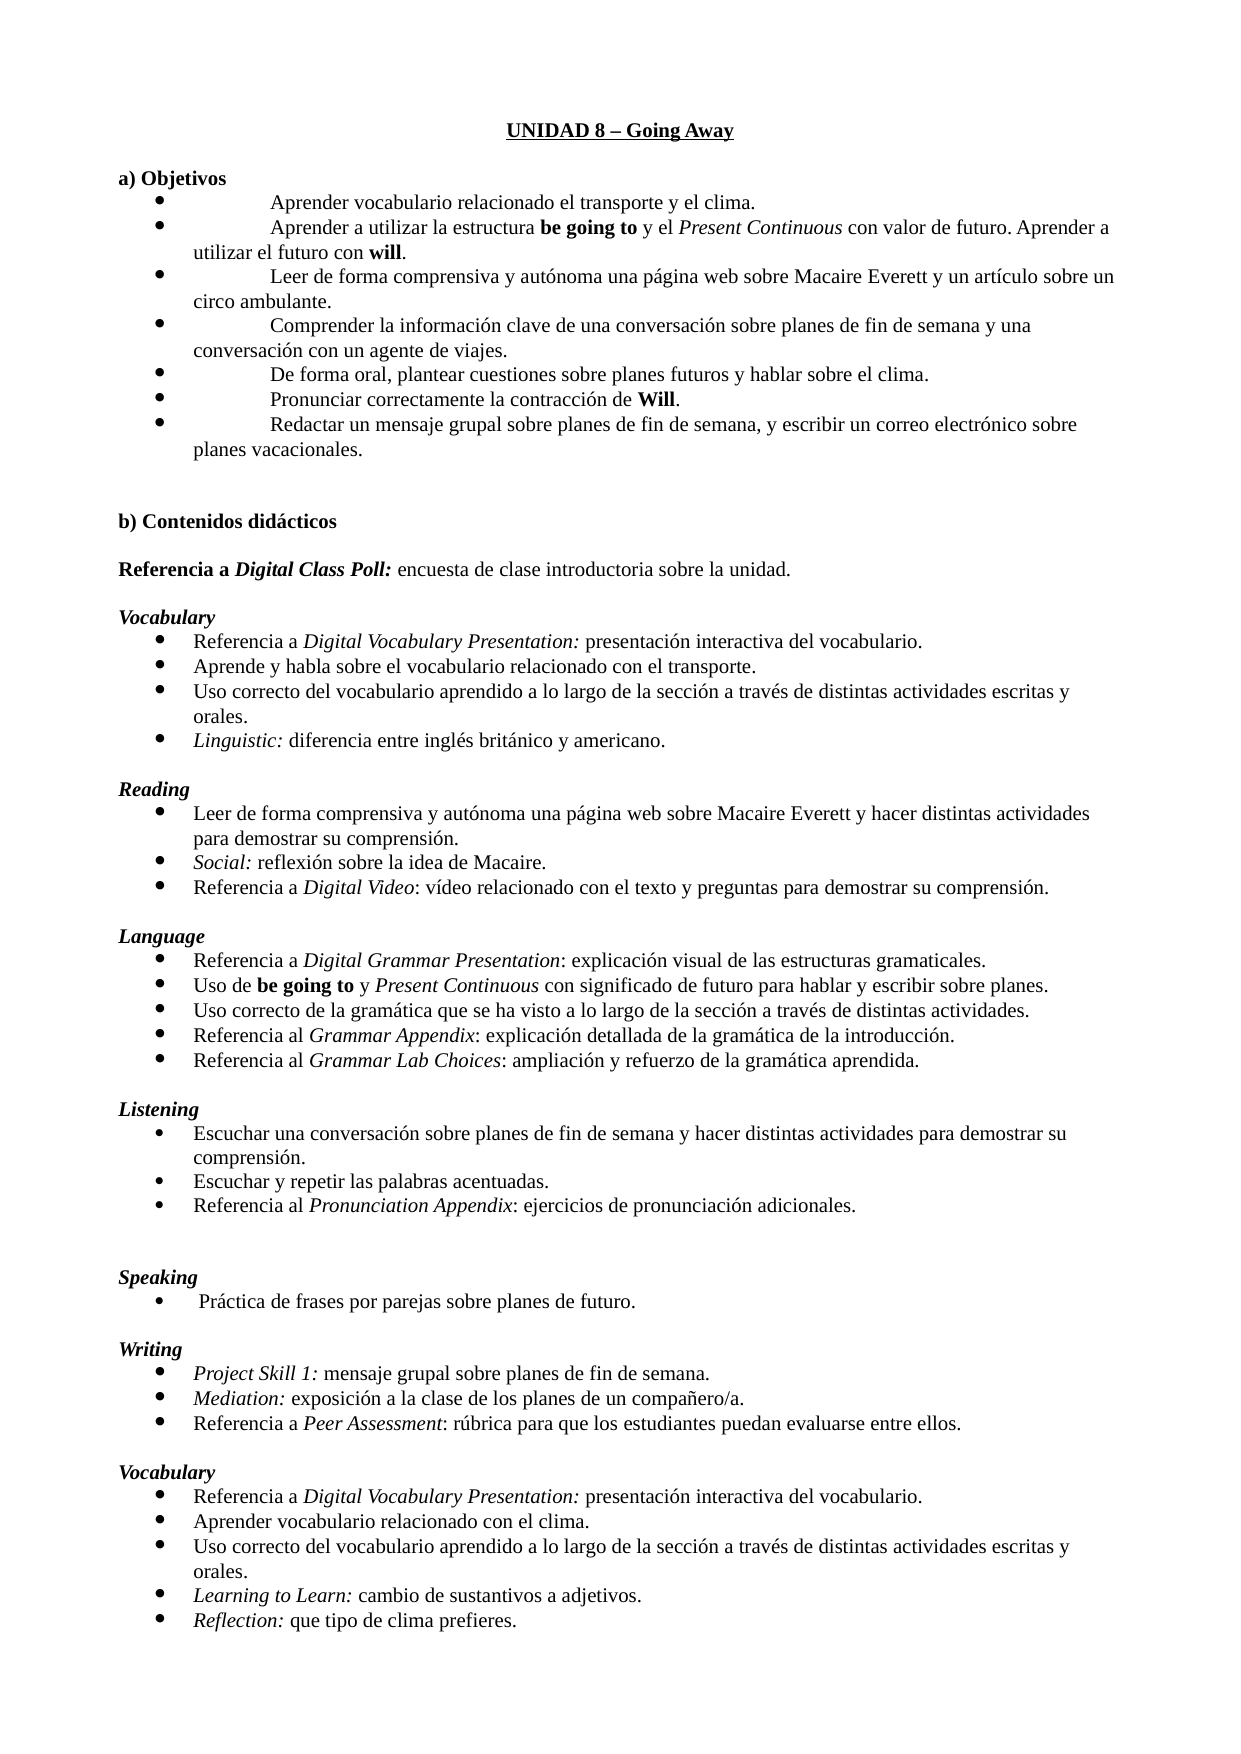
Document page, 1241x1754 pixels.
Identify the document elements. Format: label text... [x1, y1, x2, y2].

list Referencia a Peer Assessment: rúbrica para que los estudiantes puedan evaluarse entre ellos. [156, 1411, 1122, 1436]
subtitle Escuchar una conversación sobre planes de fin de semana y hacer distintas actividades para demostrar su comprensión. [156, 1121, 1122, 1169]
list Leer de forma comprensiva y autónoma una página web sobre Macaire Everett y hacer distintas actividades para demostrar su comprensión. [156, 801, 1122, 850]
subtitle Práctica de frases por parejas sobre planes de futuro. [156, 1289, 1122, 1313]
subtitle Vocabulary [118, 1460, 1122, 1484]
text UNIDAD 8 – Going Away [118, 118, 1122, 142]
subtitle Escuchar y repetir las palabras acentuadas. [156, 1169, 1122, 1193]
list Aprender vocabulario relacionado el transporte y el clima. [155, 190, 1122, 215]
list Social: reflexión sobre la idea de Macaire. [156, 850, 1122, 875]
list Pronunciar correctamente la contracción de Will. [155, 387, 1122, 412]
list Referencia al Grammar Appendix: explicación detallada de la gramática de la introducción. [156, 1023, 1122, 1047]
subtitle Speaking [118, 1265, 1122, 1289]
subtitle Uso correcto del vocabulario aprendido a lo largo de la sección a través de distintas actividades escritas y orales. [156, 1534, 1122, 1583]
text b) Contenidos didácticos [118, 509, 1122, 533]
text a) Objetivos [118, 166, 1122, 190]
list Mediation: exposición a la clase de los planes de un compañero/a. [156, 1386, 1122, 1411]
subtitle Vocabulary [118, 605, 1122, 629]
list Uso de be going to y Present Continuous con significado de futuro para hablar y escribir sobre planes. [156, 973, 1122, 998]
subtitle Referencia al Pronunciation Appendix: ejercicios de pronunciación adicionales. [156, 1193, 1122, 1217]
list Uso correcto de la gramática que se ha visto a lo largo de la sección a través de distintas actividades. [156, 998, 1122, 1023]
list Referencia al Grammar Lab Choices: ampliación y refuerzo de la gramática aprendida. [156, 1047, 1122, 1072]
list Referencia a Digital Grammar Presentation: explicación visual de las estructuras gramaticales. [156, 948, 1122, 973]
list Redactar un mensaje grupal sobre planes de fin de semana, y escribir un correo electrónico sobre planes vacacionales. [155, 412, 1122, 461]
list Aprender a utilizar la estructura be going to y el Present Continuous con valor de futuro. Aprender a utilizar el futuro con will. [155, 215, 1122, 264]
text Language [118, 924, 1122, 948]
subtitle Learning to Learn: cambio de sustantivos a adjetivos. [156, 1583, 1122, 1608]
list De forma oral, plantear cuestiones sobre planes futuros y hablar sobre el clima. [155, 362, 1122, 387]
subtitle Referencia a Digital Vocabulary Presentation: presentación interactiva del vocabulario. [156, 629, 1122, 654]
subtitle Linguistic: diferencia entre inglés británico y americano. [156, 728, 1122, 753]
subtitle Uso correcto del vocabulario aprendido a lo largo de la sección a través de distintas actividades escritas y orales. [156, 679, 1122, 728]
list Referencia a Digital Video: vídeo relacionado con el texto y preguntas para demostrar su comprensión. [156, 875, 1122, 900]
subtitle Referencia a Digital Vocabulary Presentation: presentación interactiva del vocabulario. [156, 1484, 1122, 1509]
list Comprender la información clave de una conversación sobre planes de fin de semana y una conversación con un agente de viajes. [155, 313, 1122, 362]
subtitle Reading [118, 777, 1122, 801]
list Project Skill 1: mensaje grupal sobre planes de fin de semana. [156, 1361, 1122, 1386]
text Writing [118, 1337, 1122, 1361]
subtitle Aprende y habla sobre el vocabulario relacionado con el transporte. [156, 654, 1122, 679]
subtitle Aprender vocabulario relacionado con el clima. [156, 1509, 1122, 1534]
list Leer de forma comprensiva y autónoma una página web sobre Macaire Everett y un artículo sobre un circo ambulante. [155, 264, 1122, 313]
text Referencia a Digital Class Poll: encuesta de clase introductoria sobre la unidad. [118, 557, 1122, 581]
subtitle Reflection: que tipo de clima prefieres. [156, 1608, 1122, 1632]
subtitle Listening [118, 1096, 1122, 1121]
